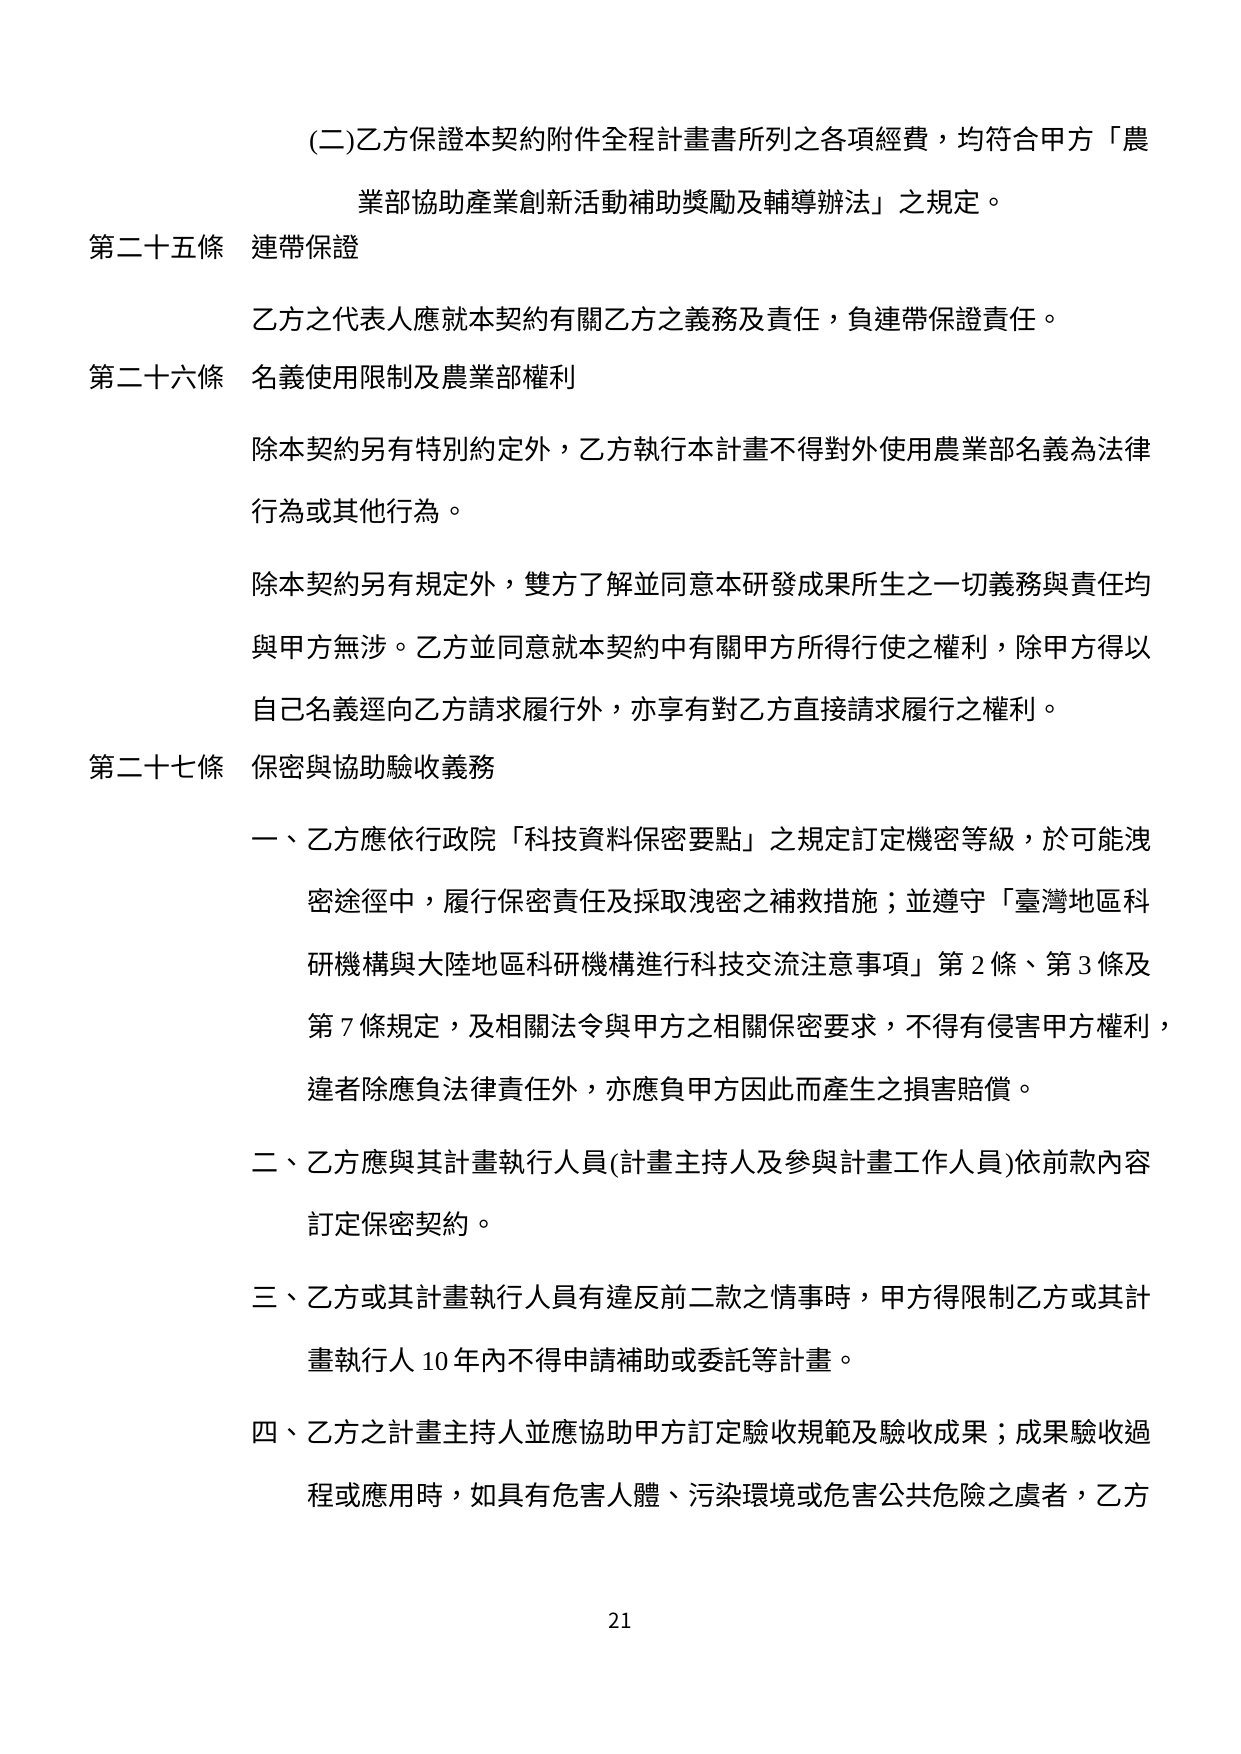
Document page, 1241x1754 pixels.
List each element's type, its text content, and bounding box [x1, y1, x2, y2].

text 除本契約另有特別約定外，乙方執行本計畫不得對外使用農業部名義為法律行為或其他行為。 [251, 406, 1152, 531]
text 四、乙方之計畫主持人並應協助甲方訂定驗收規範及驗收成果；成果驗收過程或應用時，如具有危害人體、污染環境或危害公共危險之虞者，乙方 [251, 1389, 1152, 1514]
text 第二十五條 連帶保證 [89, 226, 1152, 266]
text 乙方之代表人應就本契約有關乙方之義務及責任，負連帶保證責任。 [251, 276, 1152, 338]
text 二、乙方應與其計畫執行人員(計畫主持人及參與計畫工作人員)依前款內容訂定保密契約。 [251, 1119, 1152, 1244]
text (二)乙方保證本契約附件全程計畫書所列之各項經費，均符合甲方「農業部協助產業創新活動補助獎勵及輔導辦法」之規定。 [309, 96, 1152, 221]
text 三、乙方或其計畫執行人員有違反前二款之情事時，甲方得限制乙方或其計畫執行人10年內不得申請補助或委託等計畫。 [251, 1254, 1152, 1379]
text 一、乙方應依行政院「科技資料保密要點」之規定訂定機密等級，於可能洩密途徑中，履行保密責任及採取洩密之補救措施；並遵守「臺灣地區科研機構與大陸地區科研機構進行科技交流注意事項」第2條、第3條及第7條規定，及相關法令與甲方之相關保密要求，不得有侵害甲方權利，違者除應負法律責任外，亦應負甲方因此而產生之損害賠償。 [251, 796, 1152, 1108]
text 第二十六條 名義使用限制及農業部權利 [89, 356, 1152, 395]
text 除本契約另有規定外，雙方了解並同意本研發成果所生之一切義務與責任均與甲方無涉。乙方並同意就本契約中有關甲方所得行使之權利，除甲方得以自己名義逕向乙方請求履行外，亦享有對乙方直接請求履行之權利。 [251, 541, 1152, 728]
text 第二十七條 保密與協助驗收義務 [89, 746, 1152, 786]
